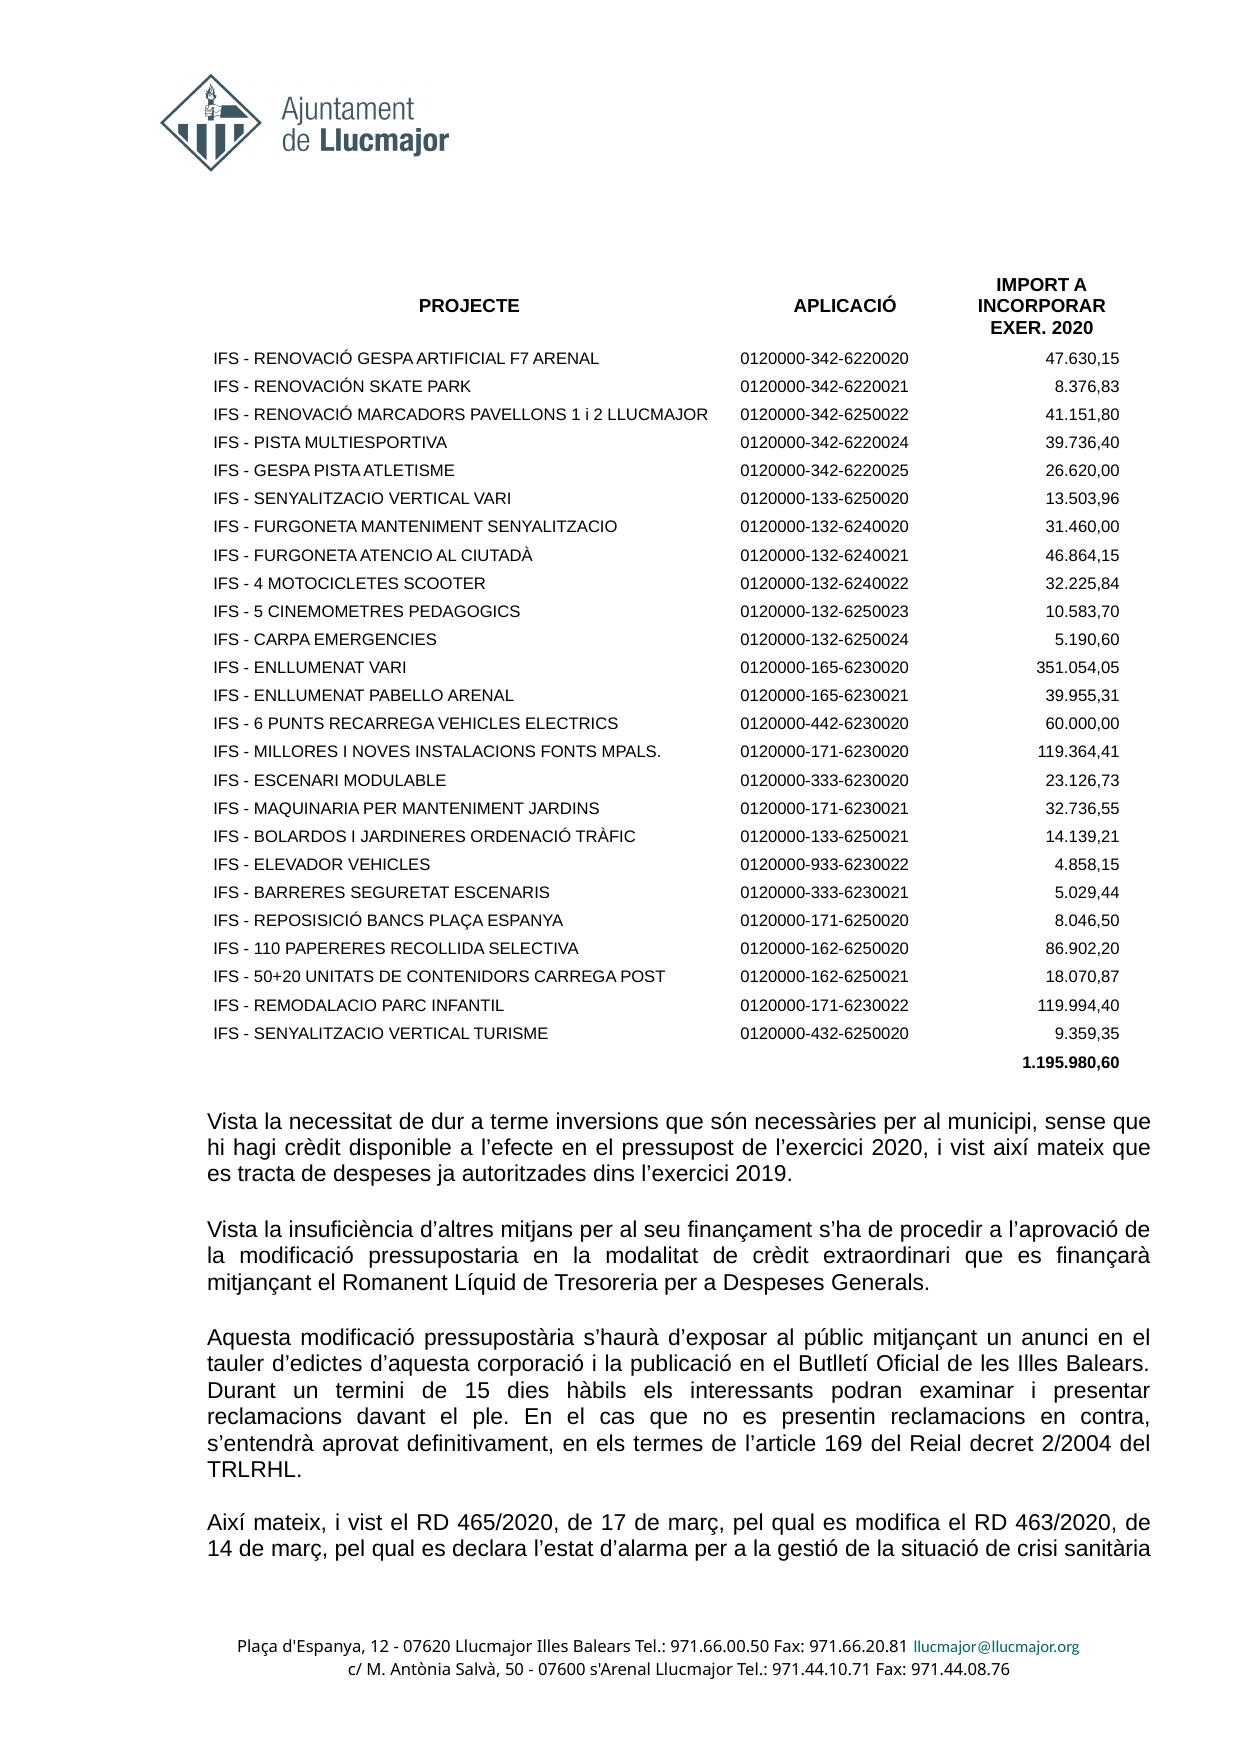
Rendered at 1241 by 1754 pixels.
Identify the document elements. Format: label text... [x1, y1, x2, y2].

table_cell 351.054,05 [957, 654, 1127, 682]
table_cell 0120000-165-6230021 [733, 682, 957, 710]
table_cell 5.190,60 [957, 625, 1127, 653]
table_cell 39.955,31 [957, 682, 1127, 710]
table_cell 0120000-162-6250021 [733, 963, 957, 991]
table_header APLICACIÓ [733, 268, 957, 344]
table_cell IFS - GESPA PISTA ATLETISME [206, 457, 733, 485]
table_cell 0120000-432-6250020 [733, 1019, 957, 1047]
table_cell 14.139,21 [957, 822, 1127, 850]
table_cell IFS - FURGONETA ATENCIO AL CIUTADÀ [206, 541, 733, 569]
table_cell 31.460,00 [957, 513, 1127, 541]
table_cell 23.126,73 [957, 766, 1127, 794]
table_cell 4.858,15 [957, 850, 1127, 878]
table_cell IFS - SENYALITZACIO VERTICAL VARI [206, 485, 733, 513]
table_cell 0120000-342-6250022 [733, 400, 957, 428]
table_cell 39.736,40 [957, 429, 1127, 457]
table_cell IFS - REPOSISICIÓ BANCS PLAÇA ESPANYA [206, 907, 733, 935]
table_cell IFS - MAQUINARIA PER MANTENIMENT JARDINS [206, 794, 733, 822]
table_cell 26.620,00 [957, 457, 1127, 485]
table_cell 46.864,15 [957, 541, 1127, 569]
text Aquesta modificació pressupostària s’haurà d’exposar al públic mitjançant un anunci en el tauler d’edictes d’aquesta corporació i la publicació en el Butlletí Oficial de les Illes Balears. Durant un termini de 15 dies hàbils els interessants podran examinar i presentar reclamacions davant el ple. En el cas que no es presentin reclamacions en contra, s’entendrà aprovat definitivament, en els termes de l’article 169 del Reial decret 2/2004 del TRLRHL. [207, 1324, 1152, 1482]
table_cell 0120000-171-6230021 [733, 794, 957, 822]
table_cell IFS - 6 PUNTS RECARREGA VEHICLES ELECTRICS [206, 710, 733, 738]
table_cell IFS - 50+20 UNITATS DE CONTENIDORS CARREGA POST [206, 963, 733, 991]
table_cell 5.029,44 [957, 879, 1127, 907]
table_cell 1.195.980,60 [957, 1047, 1127, 1078]
text Vista la insuficiència d’altres mitjans per al seu finançament s’ha de procedir a l’aprovació de la modificació pressupostaria en la modalitat de crèdit extraordinari que es finançarà mitjançant el Romanent Líquid de Tresoreria per a Despeses Generals. [207, 1216, 1152, 1295]
table_cell IFS - BOLARDOS I JARDINERES ORDENACIÓ TRÀFIC [206, 822, 733, 850]
table_cell IFS - SENYALITZACIO VERTICAL TURISME [206, 1019, 733, 1047]
table_cell [206, 1047, 469, 1078]
text Així mateix, i vist el RD 465/2020, de 17 de març, pel qual es modifica el RD 463/2020, de 14 de març, pel qual es declara l’estat d’alarma per a la gestió de la situació de crisi sanitària [207, 1508, 1152, 1561]
table_cell IFS - RENOVACIÓ MARCADORS PAVELLONS 1 i 2 LLUCMAJOR [206, 400, 733, 428]
picture [159, 73, 455, 172]
table_cell IFS - MILLORES I NOVES INSTALACIONS FONTS MPALS. [206, 738, 733, 766]
table_cell IFS - RENOVACIÓ GESPA ARTIFICIAL F7 ARENAL [206, 344, 733, 372]
table_cell 0120000-342-6220021 [733, 372, 957, 400]
table_cell 119.364,41 [957, 738, 1127, 766]
table_cell IFS - 110 PAPERERES RECOLLIDA SELECTIVA [206, 935, 733, 963]
table_cell 0120000-132-6250023 [733, 597, 957, 625]
table_cell IFS - REMODALACIO PARC INFANTIL [206, 991, 733, 1019]
table_cell 0120000-171-6250020 [733, 907, 957, 935]
table_cell 32.736,55 [957, 794, 1127, 822]
table_cell 0120000-162-6250020 [733, 935, 957, 963]
text Vista la necessitat de dur a terme inversions que són necessàries per al municipi, sense que hi hagi crèdit disponible a l’efecte en el pressupost de l’exercici 2020, i vist així mateix que es tracta de despeses ja autoritzades dins l’exercici 2019. [207, 1108, 1152, 1187]
table_cell IFS - RENOVACIÓN SKATE PARK [206, 372, 733, 400]
table_cell IFS - BARRERES SEGURETAT ESCENARIS [206, 879, 733, 907]
table_cell 9.359,35 [957, 1019, 1127, 1047]
table_cell 0120000-342-6220020 [733, 344, 957, 372]
table_cell 18.070,87 [957, 963, 1127, 991]
table_cell 0120000-171-6230022 [733, 991, 957, 1019]
table_cell 119.994,40 [957, 991, 1127, 1019]
table_cell [733, 1047, 957, 1078]
table_cell IFS - PISTA MULTIESPORTIVA [206, 429, 733, 457]
table_cell 0120000-133-6250021 [733, 822, 957, 850]
table_cell IFS - 4 MOTOCICLETES SCOOTER [206, 569, 733, 597]
table_cell 0120000-442-6230020 [733, 710, 957, 738]
table_cell 0120000-171-6230020 [733, 738, 957, 766]
table_cell 32.225,84 [957, 569, 1127, 597]
table_cell 0120000-132-6240022 [733, 569, 957, 597]
table_cell IFS - ENLLUMENAT VARI [206, 654, 733, 682]
table_cell 0120000-132-6250024 [733, 625, 957, 653]
table_cell 13.503,96 [957, 485, 1127, 513]
table_cell 86.902,20 [957, 935, 1127, 963]
table_cell 47.630,15 [957, 344, 1127, 372]
table_cell 0120000-333-6230020 [733, 766, 957, 794]
table_cell IFS - CARPA EMERGENCIES [206, 625, 733, 653]
table_cell IFS - FURGONETA MANTENIMENT SENYALITZACIO [206, 513, 733, 541]
table_cell 0120000-133-6250020 [733, 485, 957, 513]
table_cell IFS - ESCENARI MODULABLE [206, 766, 733, 794]
table_cell 0120000-165-6230020 [733, 654, 957, 682]
table_header PROJECTE [206, 268, 733, 344]
table_cell 0120000-132-6240020 [733, 513, 957, 541]
table_cell IFS - ELEVADOR VEHICLES [206, 850, 733, 878]
table_cell [469, 1047, 733, 1078]
table_cell IFS - ENLLUMENAT PABELLO ARENAL [206, 682, 733, 710]
table_cell 0120000-342-6220025 [733, 457, 957, 485]
table_cell 8.046,50 [957, 907, 1127, 935]
table_cell 0120000-342-6220024 [733, 429, 957, 457]
table_cell 0120000-333-6230021 [733, 879, 957, 907]
table_cell 8.376,83 [957, 372, 1127, 400]
table_header IMPORT A INCORPORAR EXER. 2020 [957, 268, 1127, 344]
table_cell 60.000,00 [957, 710, 1127, 738]
table_cell 0120000-933-6230022 [733, 850, 957, 878]
table_cell 0120000-132-6240021 [733, 541, 957, 569]
table_cell 10.583,70 [957, 597, 1127, 625]
table_cell 41.151,80 [957, 400, 1127, 428]
table_cell IFS - 5 CINEMOMETRES PEDAGOGICS [206, 597, 733, 625]
